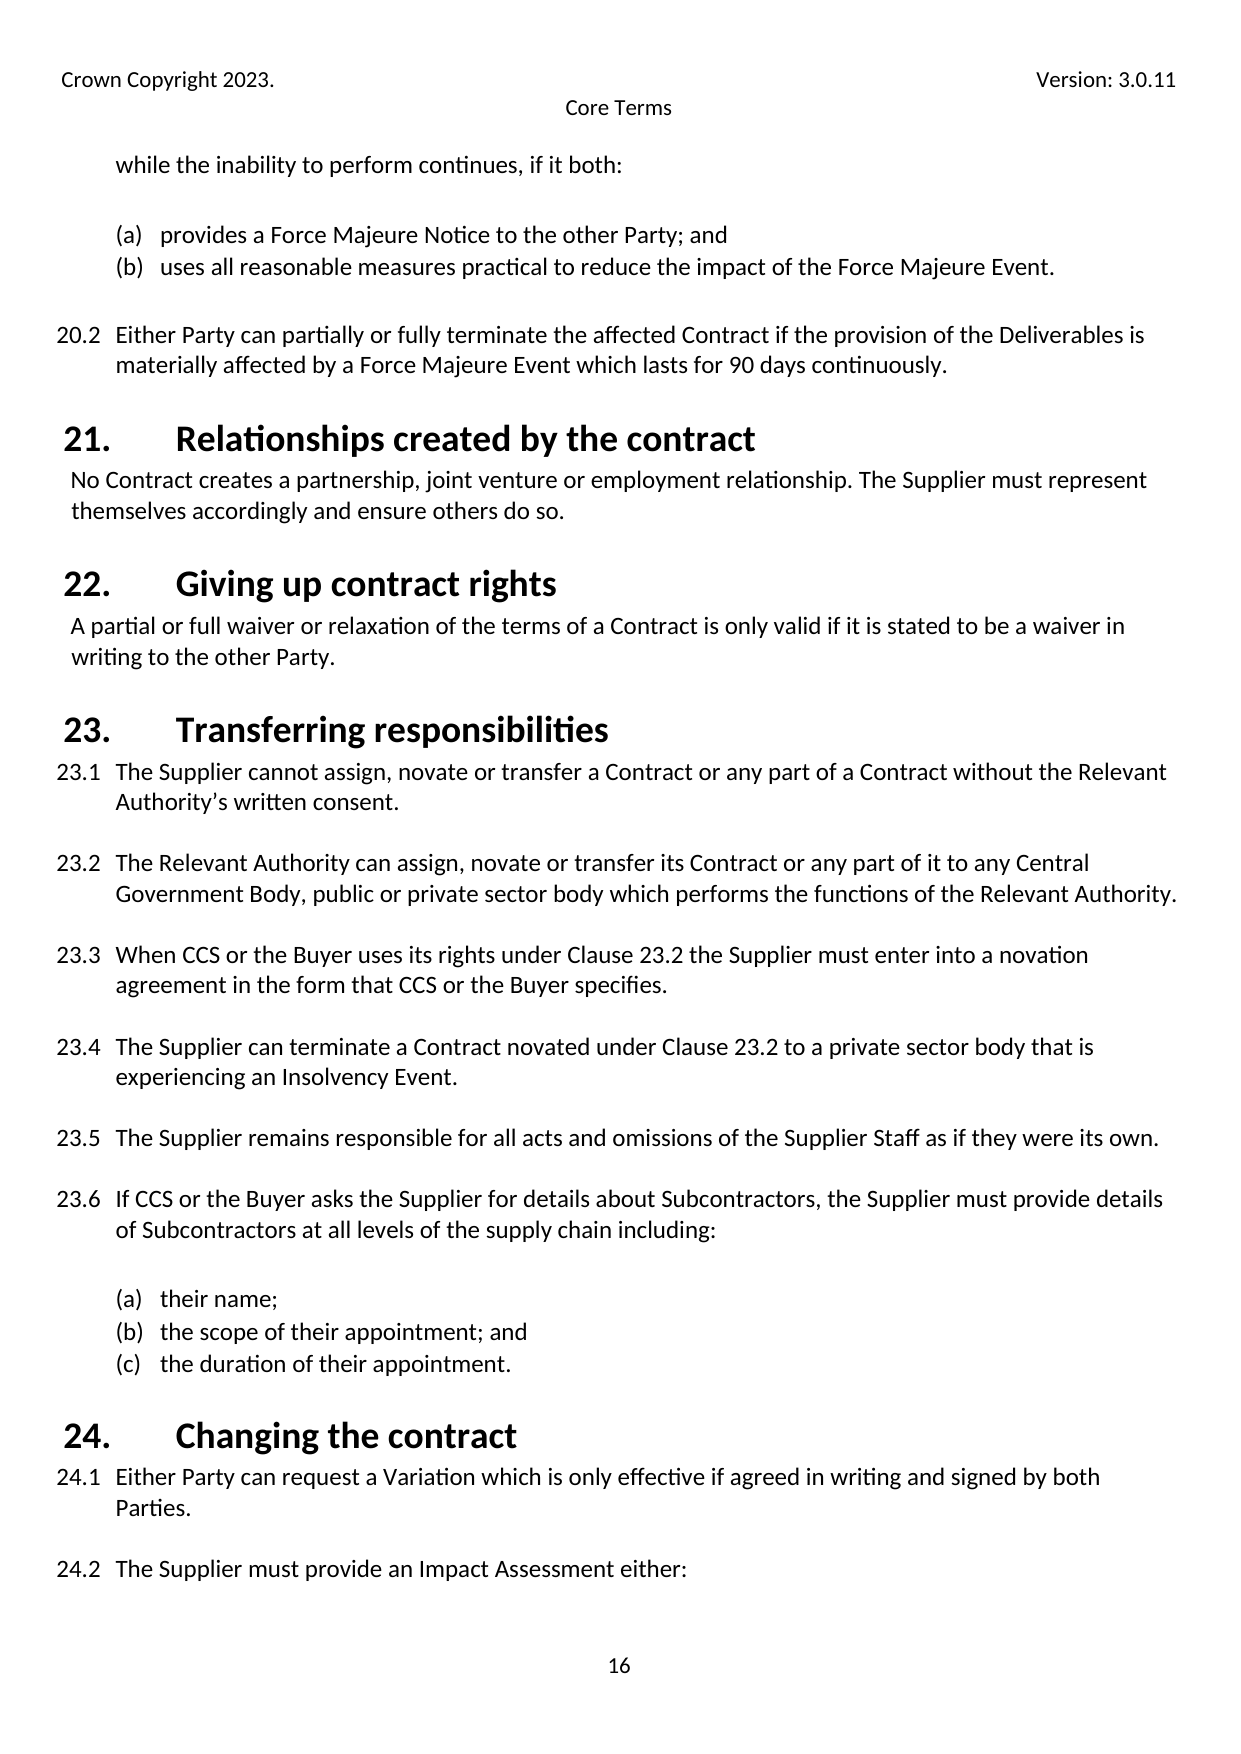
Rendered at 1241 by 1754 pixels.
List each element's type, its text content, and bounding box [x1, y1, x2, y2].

list The Supplier remains responsible for all acts and omissions of the Supplier Staff as if they were its own. [56, 1122, 1181, 1153]
list If CCS or the Buyer asks the Supplier for details about Subcontractors, the Supplier must provide details of Subcontractors at all levels of the supply chain including: [56, 1183, 1181, 1244]
list provides a Force Majeure Notice to the other Party; and [115, 219, 1181, 249]
list The Supplier can terminate a Contract novated under Clause 23.2 to a private sector body that is experiencing an Insolvency Event. [56, 1031, 1181, 1122]
list while the inability to perform continues, if it both: [56, 149, 1181, 180]
text A partial or full waiver or relaxation of the terms of a Contract is only valid if it is stated to be a waiver in writing to the other Party. [70, 610, 1181, 702]
list the scope of their appointment; and [115, 1316, 1181, 1346]
subtitle Transferring responsibilities [63, 706, 1181, 752]
subtitle Relationships created by the contract [63, 414, 1181, 460]
list the duration of their appointment. [115, 1348, 1181, 1409]
text No Contract creates a partnership, joint venture or employment relationship. The Supplier must represent themselves accordingly and ensure others do so. [70, 464, 1181, 556]
list The Supplier must provide an Impact Assessment either: [56, 1553, 1181, 1584]
subtitle Changing the contract [63, 1412, 1181, 1457]
list their name; [115, 1283, 1181, 1314]
list uses all reasonable measures practical to reduce the impact of the Force Majeure Event. [115, 252, 1181, 282]
subtitle Giving up contract rights [63, 560, 1181, 606]
list Either Party can partially or fully terminate the affected Contract if the provision of the Deliverables is materially affected by a Force Majeure Event which lasts for 90 days continuously. [56, 319, 1181, 410]
list The Supplier cannot assign, novate or transfer a Contract or any part of a Contract without the Relevant Authority’s written consent. [56, 756, 1181, 848]
list Either Party can request a Variation which is only effective if agreed in writing and signed by both Parties. [56, 1462, 1181, 1553]
list The Relevant Authority can assign, novate or transfer its Contract or any part of it to any Central Government Body, public or private sector body which performs the functions of the Relevant Authority. [56, 848, 1181, 939]
list When CCS or the Buyer uses its rights under Clause 23.2 the Supplier must enter into a novation agreement in the form that CCS or the Buyer specifies. [56, 939, 1181, 1031]
